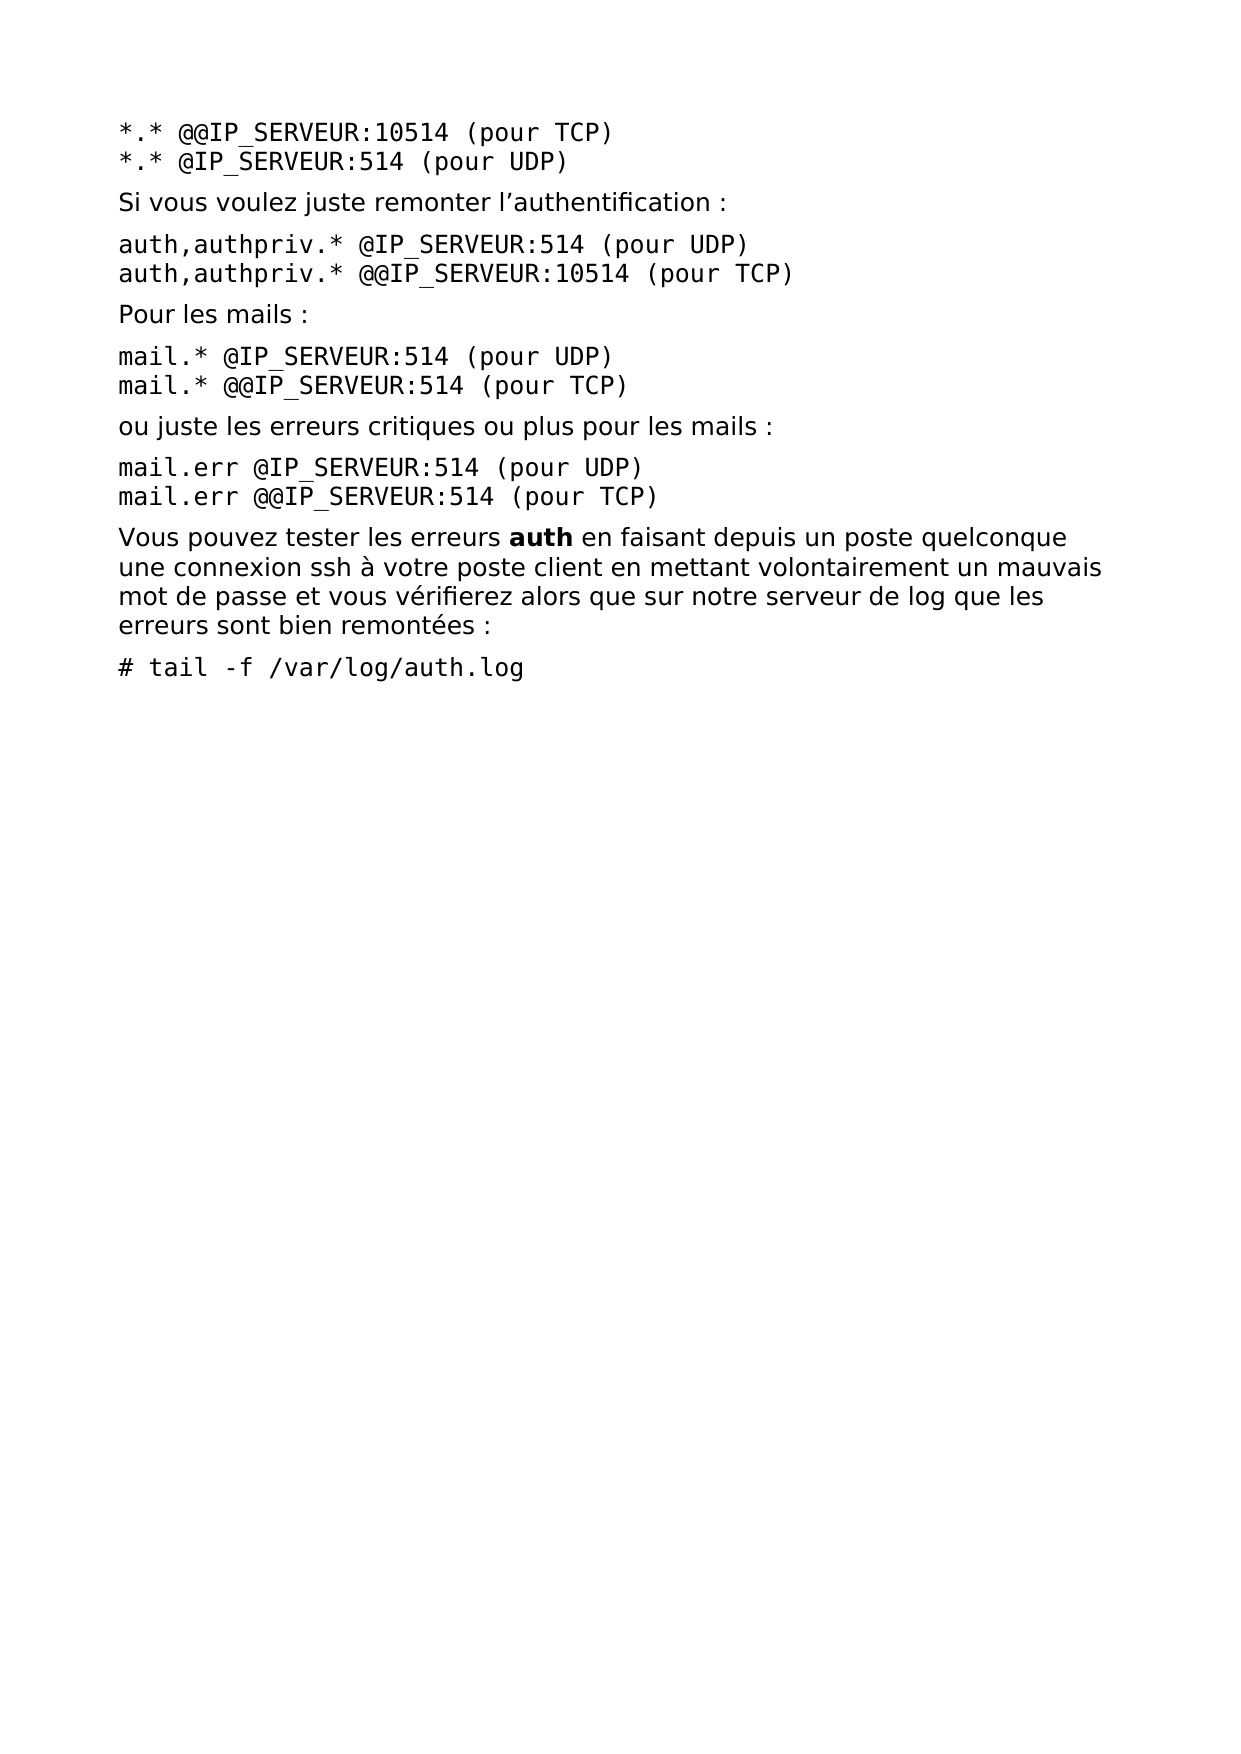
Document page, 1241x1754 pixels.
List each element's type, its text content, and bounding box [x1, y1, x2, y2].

text Pour les mails : [118, 300, 1122, 329]
text auth,authpriv.* @IP_SERVEUR:514 (pour UDP) auth,authpriv.* @@IP_SERVEUR:10514 (pour TCP) [118, 230, 1122, 288]
text mail.* @IP_SERVEUR:514 (pour UDP) mail.* @@IP_SERVEUR:514 (pour TCP) [118, 342, 1122, 400]
text mail.err @IP_SERVEUR:514 (pour UDP) mail.err @@IP_SERVEUR:514 (pour TCP) [118, 453, 1122, 512]
text Vous pouvez tester les erreurs auth en faisant depuis un poste quelconque une connexion ssh à votre poste client en mettant volontairement un mauvais mot de passe et vous vérifierez alors que sur notre serveur de log que les erreurs sont bien remontées : [118, 523, 1122, 640]
text ou juste les erreurs critiques ou plus pour les mails : [118, 412, 1122, 441]
text *.* @@IP_SERVEUR:10514 (pour TCP) *.* @IP_SERVEUR:514 (pour UDP) [118, 118, 1122, 176]
text # tail -f /var/log/auth.log [118, 653, 1122, 682]
text Si vous voulez juste remonter l’authentification : [118, 188, 1122, 217]
